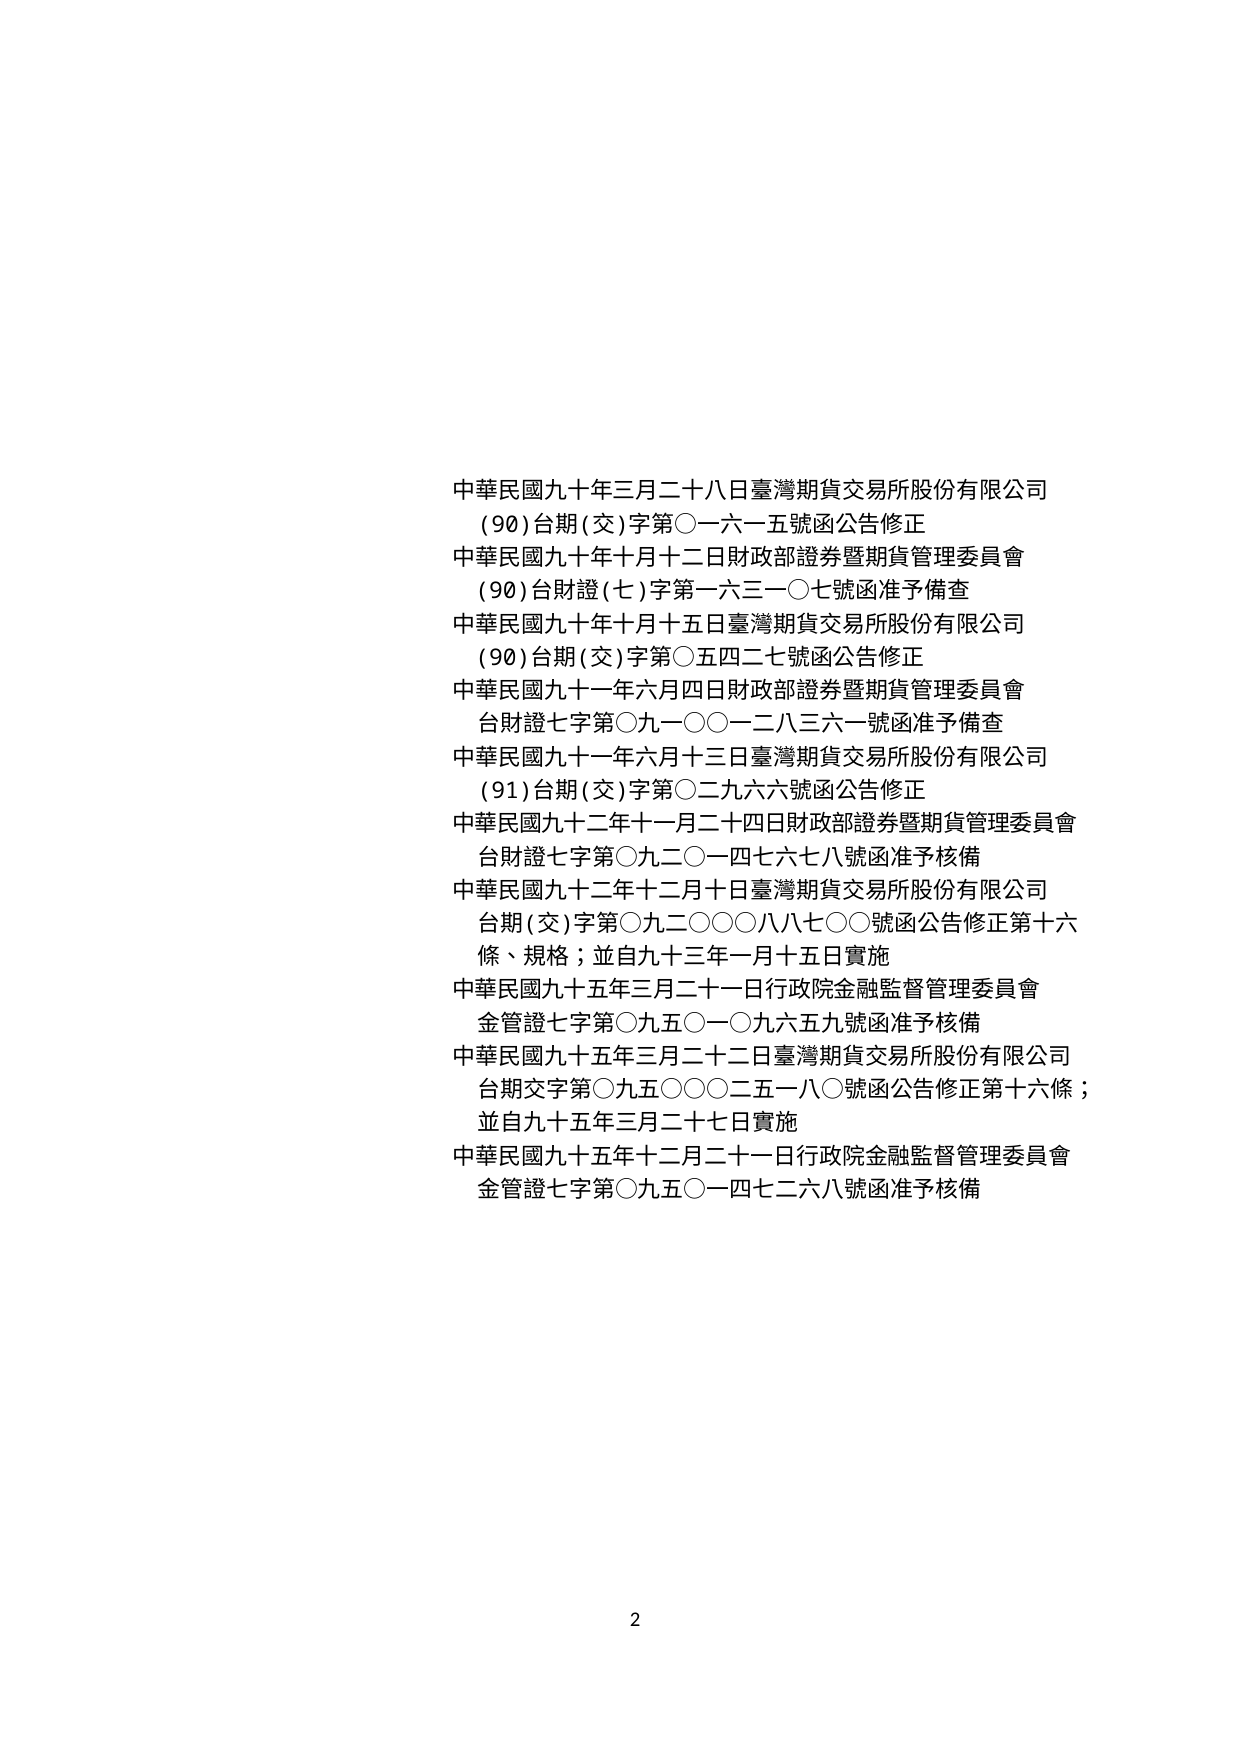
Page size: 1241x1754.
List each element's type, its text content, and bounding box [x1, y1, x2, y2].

text (90)台財證(七)字第一六三一○七號函准予備查 [452, 572, 1092, 606]
text 中華民國九十二年十二月十日臺灣期貨交易所股份有限公司 [452, 872, 1083, 905]
text 台期交字第○九五○○○二五一八○號函公告修正第十六條；並自九十五年三月二十七日實施 [477, 1071, 1092, 1137]
text 金管證七字第○九五○一○九六五九號函准予核備 [477, 1004, 1092, 1038]
text (90)台期(交)字第○一六一五號函公告修正 [477, 506, 1092, 539]
text 中華民國九十二年十一月二十四日財政部證券暨期貨管理委員會 [452, 805, 1083, 838]
text 中華民國九十五年三月二十二日臺灣期貨交易所股份有限公司 [452, 1038, 1083, 1071]
text (90)台期(交)字第○五四二七號函公告修正 [452, 639, 1092, 672]
text 中華民國九十五年十二月二十一日行政院金融監督管理委員會 [452, 1137, 1083, 1171]
text 金管證七字第○九五○一四七二六八號函准予核備 [477, 1171, 1092, 1204]
text 中華民國九十一年六月十三日臺灣期貨交易所股份有限公司 [452, 738, 1092, 772]
text 中華民國九十年十月十二日財政部證券暨期貨管理委員會 [452, 539, 1092, 572]
text (91)台期(交)字第○二九六六號函公告修正 [477, 772, 1092, 805]
text 台財證七字第○九二○一四七六七八號函准予核備 [477, 838, 1092, 872]
text 中華民國九十年十月十五日臺灣期貨交易所股份有限公司 [452, 606, 1092, 639]
subtitle 中華民國九十年三月二十八日臺灣期貨交易所股份有限公司 [452, 472, 1092, 506]
text 台期(交)字第○九二○○○八八七○○號函公告修正第十六條、規格；並自九十三年一月十五日實施 [477, 905, 1092, 971]
text 中華民國九十一年六月四日財政部證券暨期貨管理委員會 [452, 672, 1092, 705]
text 台財證七字第○九一○○一二八三六一號函准予備查 [477, 705, 1092, 738]
text 中華民國九十五年三月二十一日行政院金融監督管理委員會 [452, 971, 1083, 1004]
